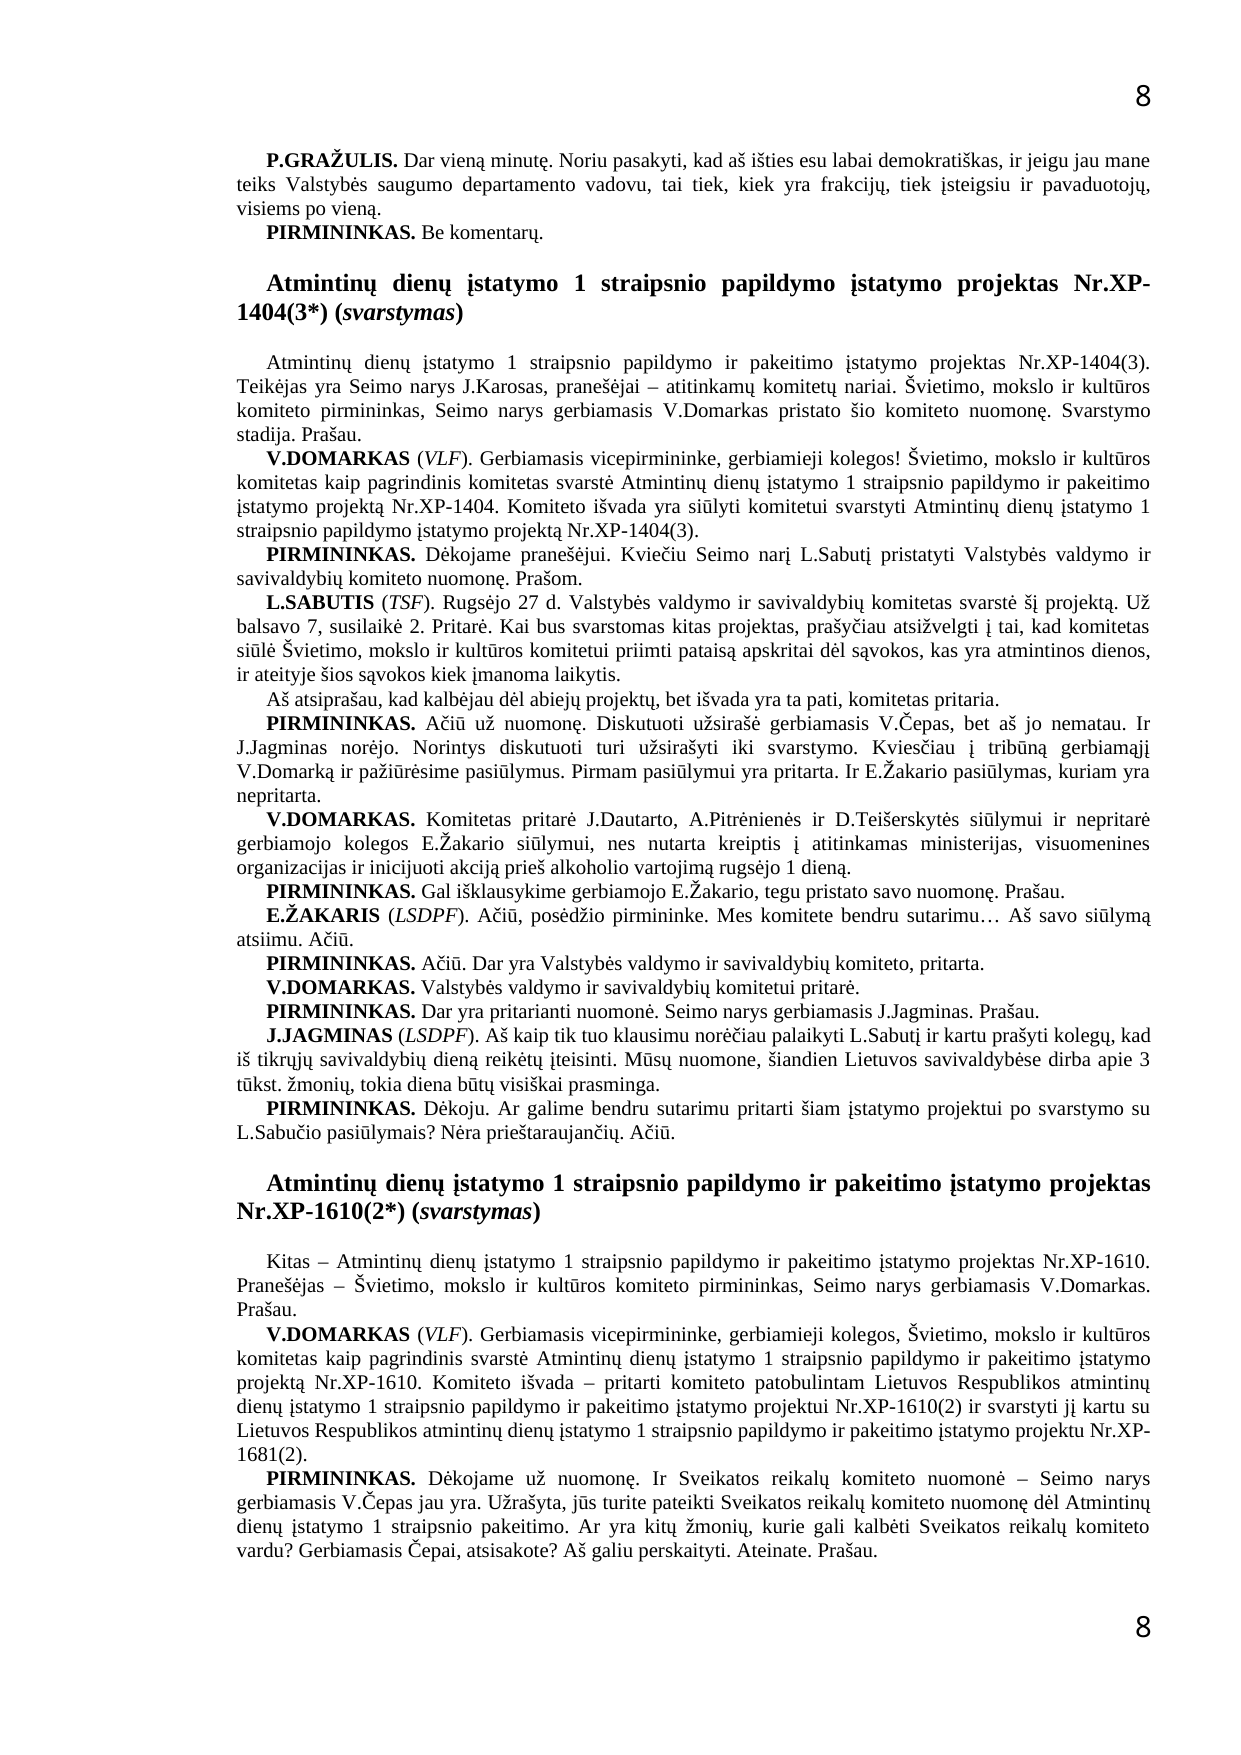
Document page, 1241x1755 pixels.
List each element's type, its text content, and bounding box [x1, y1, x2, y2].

text Atmintinų dienų įstatymo 1 straipsnio papildymo ir pakeitimo įstatymo projektas Nr.XP-1404(3). Teikėjas yra Seimo narys J.Karosas, pranešėjai – atitinkamų komitetų nariai. Švietimo, mokslo ir kultūros komiteto pirmininkas, Seimo narys gerbiamasis V.Domarkas pristato šio komiteto nuomonę. Svarstymo stadija. Prašau. [236, 349, 1152, 446]
text Kitas – Atmintinų dienų įstatymo 1 straipsnio papildymo ir pakeitimo įstatymo projektas Nr.XP-1610. Pranešėjas – Švietimo, mokslo ir kultūros komiteto pirmininkas, Seimo narys gerbiamasis V.Domarkas. Prašau. [236, 1249, 1152, 1321]
text PIRMININKAS. Be komentarų. [236, 220, 1152, 244]
text PIRMININKAS. Dėkojame už nuomonę. Ir Sveikatos reikalų komiteto nuomonė – Seimo narys gerbiamasis V.Čepas jau yra. Užrašyta, jūs turite pateikti Sveikatos reikalų komiteto nuomonę dėl Atmintinų dienų įstatymo 1 straipsnio pakeitimo. Ar yra kitų žmonių, kurie gali kalbėti Sveikatos reikalų komiteto vardu? Gerbiamasis Čepai, atsisakote? Aš galiu perskaityti. Ateinate. Prašau. [236, 1466, 1152, 1562]
text J.JAGMINAS (LSDPF). Aš kaip tik tuo klausimu norėčiau palaikyti L.Sabutį ir kartu prašyti kolegų, kad iš tikrųjų savivaldybių dieną reikėtų įteisinti. Mūsų nuomone, šiandien Lietuvos savivaldybėse dirba apie 3 tūkst. žmonių, tokia diena būtų visiškai prasminga. [236, 1023, 1152, 1096]
text PIRMININKAS. Ačiū už nuomonę. Diskutuoti užsirašė gerbiamasis V.Čepas, bet aš jo nematau. Ir J.Jagminas norėjo. Norintys diskutuoti turi užsirašyti iki svarstymo. Kviesčiau į tribūną gerbiamąjį V.Domarką ir pažiūrėsime pasiūlymus. Pirmam pasiūlymui yra pritarta. Ir E.Žakario pasiūlymas, kuriam yra nepritarta. [236, 711, 1152, 807]
text PIRMININKAS. Dėkoju. Ar galime bendru sutarimu pritarti šiam įstatymo projektui po svarstymo su L.Sabučio pasiūlymais? Nėra prieštaraujančių. Ačiū. [236, 1096, 1152, 1144]
text P.GRAŽULIS. Dar vieną minutę. Noriu pasakyti, kad aš išties esu labai demokratiškas, ir jeigu jau mane teiks Valstybės saugumo departamento vadovu, tai tiek, kiek yra frakcijų, tiek įsteigsiu ir pavaduotojų, visiems po vieną. [236, 148, 1152, 220]
text PIRMININKAS. Dėkojame pranešėjui. Kviečiu Seimo narį L.Sabutį pristatyti Valstybės valdymo ir savivaldybių komiteto nuomonę. Prašom. [236, 542, 1152, 590]
text PIRMININKAS. Ačiū. Dar yra Valstybės valdymo ir savivaldybių komiteto, pritarta. [236, 951, 1152, 975]
text V.DOMARKAS. Valstybės valdymo ir savivaldybių komitetui pritarė. [236, 975, 1152, 999]
text PIRMININKAS. Dar yra pritarianti nuomonė. Seimo narys gerbiamasis J.Jagminas. Prašau. [236, 999, 1152, 1023]
text E.ŽAKARIS (LSDPF). Ačiū, posėdžio pirmininke. Mes komitete bendru sutarimu… Aš savo siūlymą atsiimu. Ačiū. [236, 903, 1152, 951]
text Atmintinų dienų įstatymo 1 straipsnio papildymo ir pakeitimo įstatymo projektas Nr.XP-1610(2*) (svarstymas) [236, 1168, 1152, 1225]
text V.DOMARKAS (VLF). Gerbiamasis vicepirmininke, gerbiamieji kolegos! Švietimo, mokslo ir kultūros komitetas kaip pagrindinis komitetas svarstė Atmintinų dienų įstatymo 1 straipsnio papildymo ir pakeitimo įstatymo projektą Nr.XP-1404. Komiteto išvada yra siūlyti komitetui svarstyti Atmintinų dienų įstatymo 1 straipsnio papildymo įstatymo projektą Nr.XP-1404(3). [236, 446, 1152, 542]
text V.DOMARKAS. Komitetas pritarė J.Dautarto, A.Pitrėnienės ir D.Teišerskytės siūlymui ir nepritarė gerbiamojo kolegos E.Žakario siūlymui, nes nutarta kreiptis į atitinkamas ministerijas, visuomenines organizacijas ir inicijuoti akciją prieš alkoholio vartojimą rugsėjo 1 dieną. [236, 807, 1152, 879]
text PIRMININKAS. Gal išklausykime gerbiamojo E.Žakario, tegu pristato savo nuomonę. Prašau. [236, 879, 1152, 903]
text L.SABUTIS (TSF). Rugsėjo 27 d. Valstybės valdymo ir savivaldybių komitetas svarstė šį projektą. Už balsavo 7, susilaikė 2. Pritarė. Kai bus svarstomas kitas projektas, prašyčiau atsižvelgti į tai, kad komitetas siūlė Švietimo, mokslo ir kultūros komitetui priimti pataisą apskritai dėl sąvokos, kas yra atmintinos dienos, ir ateityje šios sąvokos kiek įmanoma laikytis. [236, 590, 1152, 686]
text Atmintinų dienų įstatymo 1 straipsnio papildymo įstatymo projektas Nr.XP-1404(3*) (svarstymas) [236, 268, 1152, 326]
text V.DOMARKAS (VLF). Gerbiamasis vicepirmininke, gerbiamieji kolegos, Švietimo, mokslo ir kultūros komitetas kaip pagrindinis svarstė Atmintinų dienų įstatymo 1 straipsnio papildymo ir pakeitimo įstatymo projektą Nr.XP-1610. Komiteto išvada – pritarti komiteto patobulintam Lietuvos Respublikos atmintinų dienų įstatymo 1 straipsnio papildymo ir pakeitimo įstatymo projektui Nr.XP-1610(2) ir svarstyti jį kartu su Lietuvos Respublikos atmintinų dienų įstatymo 1 straipsnio papildymo ir pakeitimo įstatymo projektu Nr.XP-1681(2). [236, 1321, 1152, 1466]
text Aš atsiprašau, kad kalbėjau dėl abiejų projektų, bet išvada yra ta pati, komitetas pritaria. [236, 686, 1152, 711]
